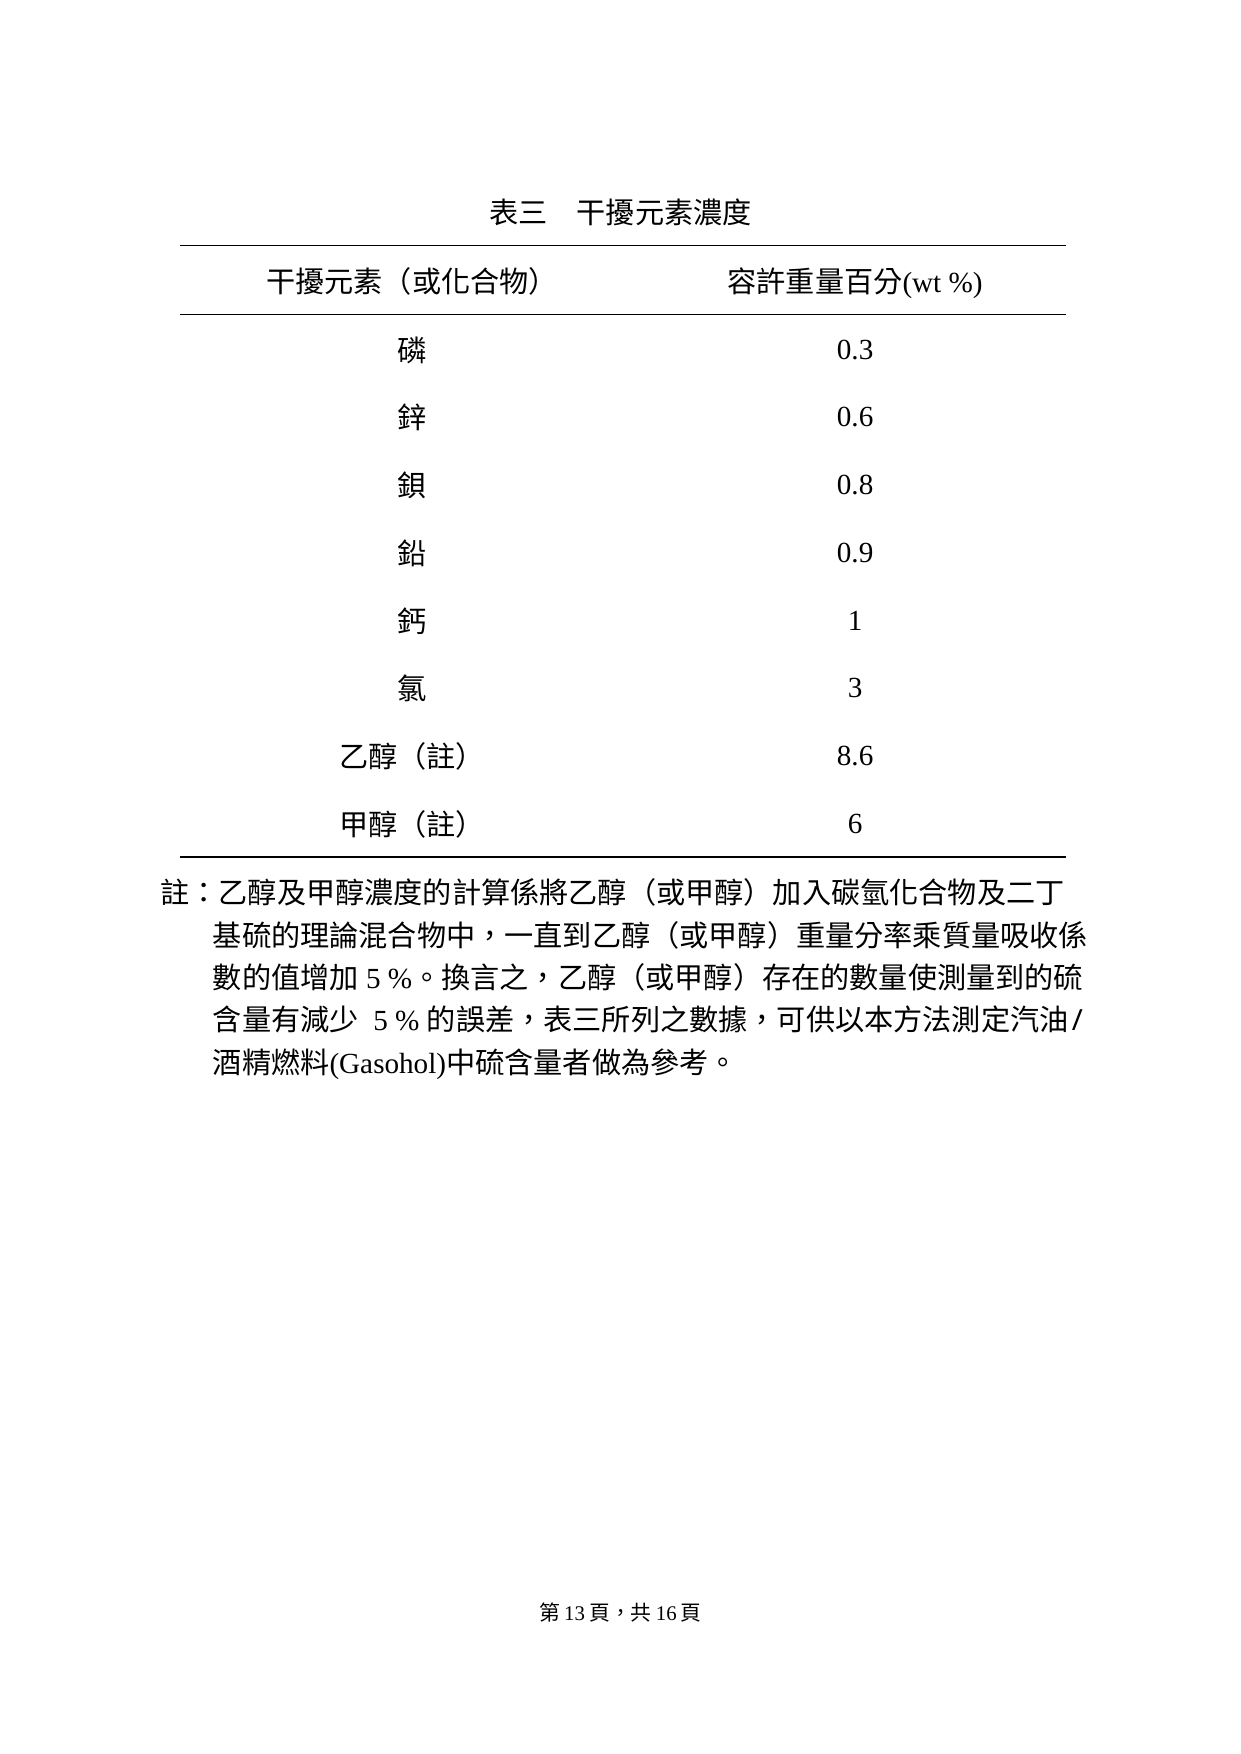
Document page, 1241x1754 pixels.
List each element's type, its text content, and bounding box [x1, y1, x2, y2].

table_cell 鋅 [180, 383, 644, 450]
table_cell 乙醇（註） [180, 721, 644, 789]
table_cell 0.6 [644, 383, 1066, 450]
table_cell 氯 [180, 653, 644, 721]
table_cell 鋇 [180, 450, 644, 518]
text 表三 干擾元素濃度 [148, 190, 1092, 232]
table_cell 8.6 [644, 721, 1066, 789]
table_cell 0.3 [644, 315, 1066, 382]
table_header 容許重量百分(wt %) [644, 246, 1066, 314]
table_cell 甲醇（註） [180, 789, 644, 856]
table_header 干擾元素（或化合物） [180, 246, 644, 314]
table_cell 0.9 [644, 518, 1066, 586]
table_cell 6 [644, 789, 1066, 856]
table_cell 鉛 [180, 518, 644, 586]
table_cell 磷 [180, 315, 644, 382]
text 註：乙醇及甲醇濃度的計算係將乙醇（或甲醇）加入碳氫化合物及二丁基硫的理論混合物中，一直到乙醇（或甲醇）重量分率乘質量吸收係數的值增加 5 %。換言之，乙醇（或甲醇）存在的數量使測量到的硫含量有減少 5 % 的誤差，表三所列之數據，可供以本方法測定汽油/酒精燃料(Gasohol)中硫含量者做為參考。 [125, 870, 1092, 1082]
table_cell 鈣 [180, 586, 644, 653]
table_cell 1 [644, 586, 1066, 653]
table_cell 3 [644, 653, 1066, 721]
table_cell 0.8 [644, 450, 1066, 518]
